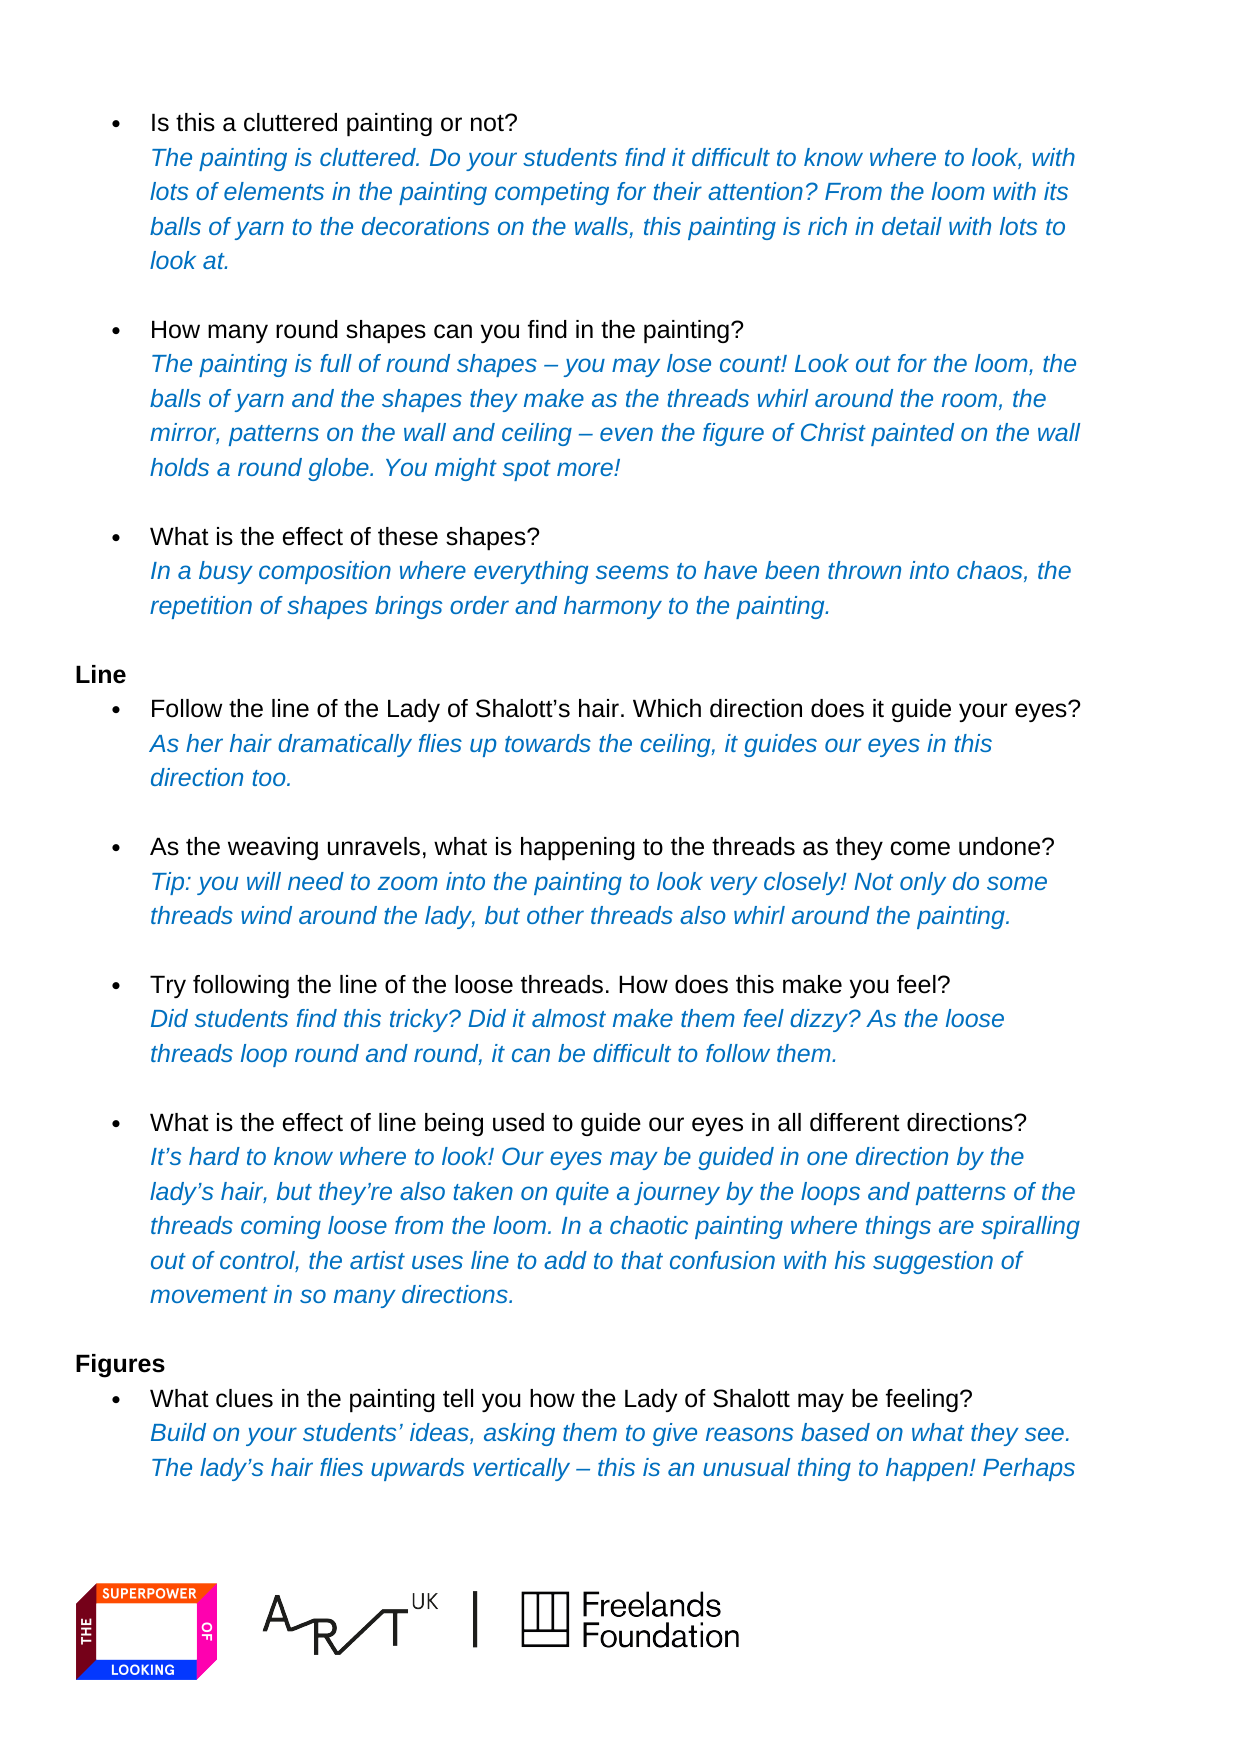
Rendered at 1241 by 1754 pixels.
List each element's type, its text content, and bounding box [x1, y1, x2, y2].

text It’s hard to know where to look! Our eyes may be guided in one direction by the lady’s hair, but they’re also taken on quite a journey by the loops and patterns of the threads coming loose from the loom. In a chaotic painting where things are spiralling out of control, the artist uses line to add to that confusion with his suggestion of movement in so many directions. [150, 1142, 1090, 1309]
list Is this a cluttered painting or not? [112, 108, 1090, 137]
text Tip: you will need to zoom into the painting to look very closely! Not only do some threads wind around the lady, but other threads also whirl around the painting. [150, 867, 1090, 930]
text Build on your students’ ideas, asking them to give reasons based on what they see. The lady’s hair flies upwards vertically – this is an unusual thing to happen! Perhaps [150, 1418, 1090, 1481]
text Line [75, 660, 1090, 688]
list What is the effect of these shapes? [112, 522, 1090, 551]
list As the weaving unravels, what is happening to the threads as they come undone? [112, 832, 1090, 861]
text Did students find this tricky? Did it almost make them feel dizzy? As the loose threads loop round and round, it can be difficult to follow them. [150, 1004, 1090, 1068]
text The painting is full of round shapes – you may lose count! Look out for the loom, the balls of yarn and the shapes they make as the threads whirl around the room, the mirror, patterns on the wall and ceiling – even the figure of Christ painted on the wall holds a round globe. You might spot more! [150, 349, 1090, 482]
text The painting is cluttered. Do your students find it difficult to know where to look, with lots of elements in the painting competing for their attention? From the loom with its balls of yarn to the decorations on the walls, this painting is rich in detail with lots to look at. [150, 142, 1090, 275]
list Follow the line of the Lady of Shalott’s hair. Which direction does it guide your eyes? [112, 694, 1090, 723]
text In a busy composition where everything seems to have been thrown into chaos, the repetition of shapes brings order and harmony to the painting. [150, 556, 1090, 619]
text Figures [75, 1349, 1090, 1378]
list How many round shapes can you find in the painting? [112, 315, 1090, 344]
list What is the effect of line being used to guide our eyes in all different directions? [112, 1108, 1090, 1137]
list What clues in the painting tell you how the Lady of Shalott may be feeling? [112, 1384, 1090, 1412]
text As her hair dramatically flies up towards the ceiling, it guides our eyes in this direction too. [150, 729, 1090, 792]
list Try following the line of the loose threads. How does this make you feel? [112, 970, 1090, 999]
